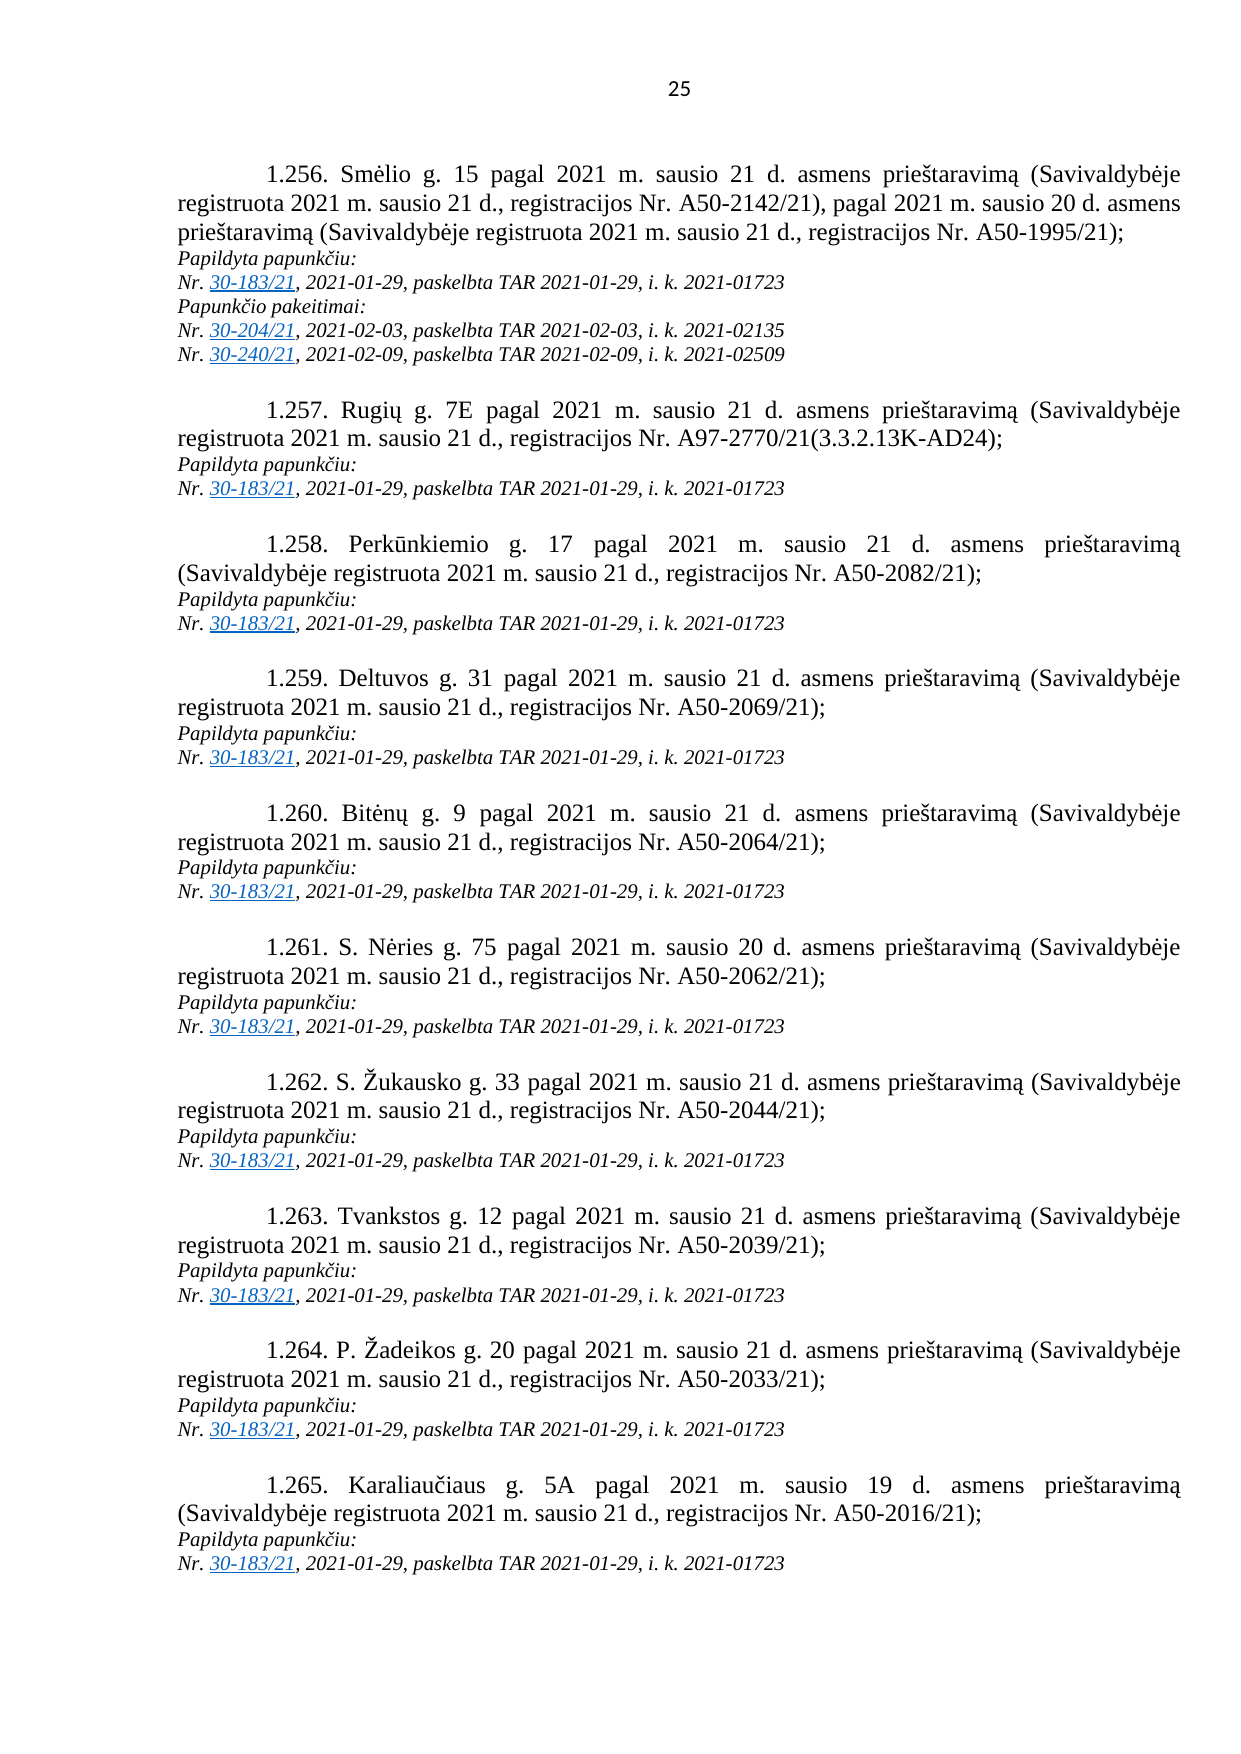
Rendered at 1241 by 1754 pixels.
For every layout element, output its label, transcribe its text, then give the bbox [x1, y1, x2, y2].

text Papildyta papunkčiu: [177, 721, 1181, 745]
text Nr. 30-183/21, 2021-01-29, paskelbta TAR 2021-01-29, i. k. 2021-01723 [177, 1417, 1181, 1441]
text Papildyta papunkčiu: [177, 1393, 1181, 1417]
text Papildyta papunkčiu: [177, 246, 1181, 270]
text 1.257. Rugių g. 7E pagal 2021 m. sausio 21 d. asmens prieštaravimą (Savivaldybėje registruota 2021 m. sausio 21 d., registracijos Nr. A97-2770/21(3.3.2.13K-AD24); [177, 395, 1181, 452]
text Nr. 30-183/21, 2021-01-29, paskelbta TAR 2021-01-29, i. k. 2021-01723 [177, 1282, 1181, 1307]
text Nr. 30-183/21, 2021-01-29, paskelbta TAR 2021-01-29, i. k. 2021-01723 [177, 745, 1181, 769]
text Papunkčio pakeitimai: [177, 294, 1181, 318]
text Nr. 30-204/21, 2021-02-03, paskelbta TAR 2021-02-03, i. k. 2021-02135 [177, 318, 1181, 342]
text Papildyta papunkčiu: [177, 1258, 1181, 1282]
text Papildyta papunkčiu: [177, 452, 1181, 476]
text 1.263. Tvankstos g. 12 pagal 2021 m. sausio 21 d. asmens prieštaravimą (Savivaldybėje registruota 2021 m. sausio 21 d., registracijos Nr. A50-2039/21); [177, 1201, 1181, 1258]
text 1.265. Karaliaučiaus g. 5A pagal 2021 m. sausio 19 d. asmens prieštaravimą (Savivaldybėje registruota 2021 m. sausio 21 d., registracijos Nr. A50-2016/21); [177, 1470, 1181, 1527]
text Papildyta papunkčiu: [177, 1527, 1181, 1551]
text 1.258. Perkūnkiemio g. 17 pagal 2021 m. sausio 21 d. asmens prieštaravimą (Savivaldybėje registruota 2021 m. sausio 21 d., registracijos Nr. A50-2082/21); [177, 529, 1181, 587]
text Nr. 30-183/21, 2021-01-29, paskelbta TAR 2021-01-29, i. k. 2021-01723 [177, 270, 1181, 294]
text Nr. 30-183/21, 2021-01-29, paskelbta TAR 2021-01-29, i. k. 2021-01723 [177, 1148, 1181, 1172]
text 1.256. Smėlio g. 15 pagal 2021 m. sausio 21 d. asmens prieštaravimą (Savivaldybėje registruota 2021 m. sausio 21 d., registracijos Nr. A50-2142/21), pagal 2021 m. sausio 20 d. asmens prieštaravimą (Savivaldybėje registruota 2021 m. sausio 21 d., registracijos Nr. A50-1995/21); [177, 159, 1181, 246]
text 1.260. Bitėnų g. 9 pagal 2021 m. sausio 21 d. asmens prieštaravimą (Savivaldybėje registruota 2021 m. sausio 21 d., registracijos Nr. A50-2064/21); [177, 798, 1181, 855]
text Nr. 30-183/21, 2021-01-29, paskelbta TAR 2021-01-29, i. k. 2021-01723 [177, 611, 1181, 635]
text Nr. 30-183/21, 2021-01-29, paskelbta TAR 2021-01-29, i. k. 2021-01723 [177, 1551, 1181, 1575]
text 1.261. S. Nėries g. 75 pagal 2021 m. sausio 20 d. asmens prieštaravimą (Savivaldybėje registruota 2021 m. sausio 21 d., registracijos Nr. A50-2062/21); [177, 932, 1181, 990]
text Papildyta papunkčiu: [177, 990, 1181, 1014]
text Nr. 30-183/21, 2021-01-29, paskelbta TAR 2021-01-29, i. k. 2021-01723 [177, 476, 1181, 500]
text Nr. 30-183/21, 2021-01-29, paskelbta TAR 2021-01-29, i. k. 2021-01723 [177, 879, 1181, 903]
text 1.259. Deltuvos g. 31 pagal 2021 m. sausio 21 d. asmens prieštaravimą (Savivaldybėje registruota 2021 m. sausio 21 d., registracijos Nr. A50-2069/21); [177, 663, 1181, 721]
text 1.264. P. Žadeikos g. 20 pagal 2021 m. sausio 21 d. asmens prieštaravimą (Savivaldybėje registruota 2021 m. sausio 21 d., registracijos Nr. A50-2033/21); [177, 1335, 1181, 1393]
text Nr. 30-240/21, 2021-02-09, paskelbta TAR 2021-02-09, i. k. 2021-02509 [177, 342, 1181, 366]
text Nr. 30-183/21, 2021-01-29, paskelbta TAR 2021-01-29, i. k. 2021-01723 [177, 1014, 1181, 1038]
text Papildyta papunkčiu: [177, 855, 1181, 879]
text 1.262. S. Žukausko g. 33 pagal 2021 m. sausio 21 d. asmens prieštaravimą (Savivaldybėje registruota 2021 m. sausio 21 d., registracijos Nr. A50-2044/21); [177, 1067, 1181, 1124]
text Papildyta papunkčiu: [177, 587, 1181, 611]
text Papildyta papunkčiu: [177, 1124, 1181, 1148]
